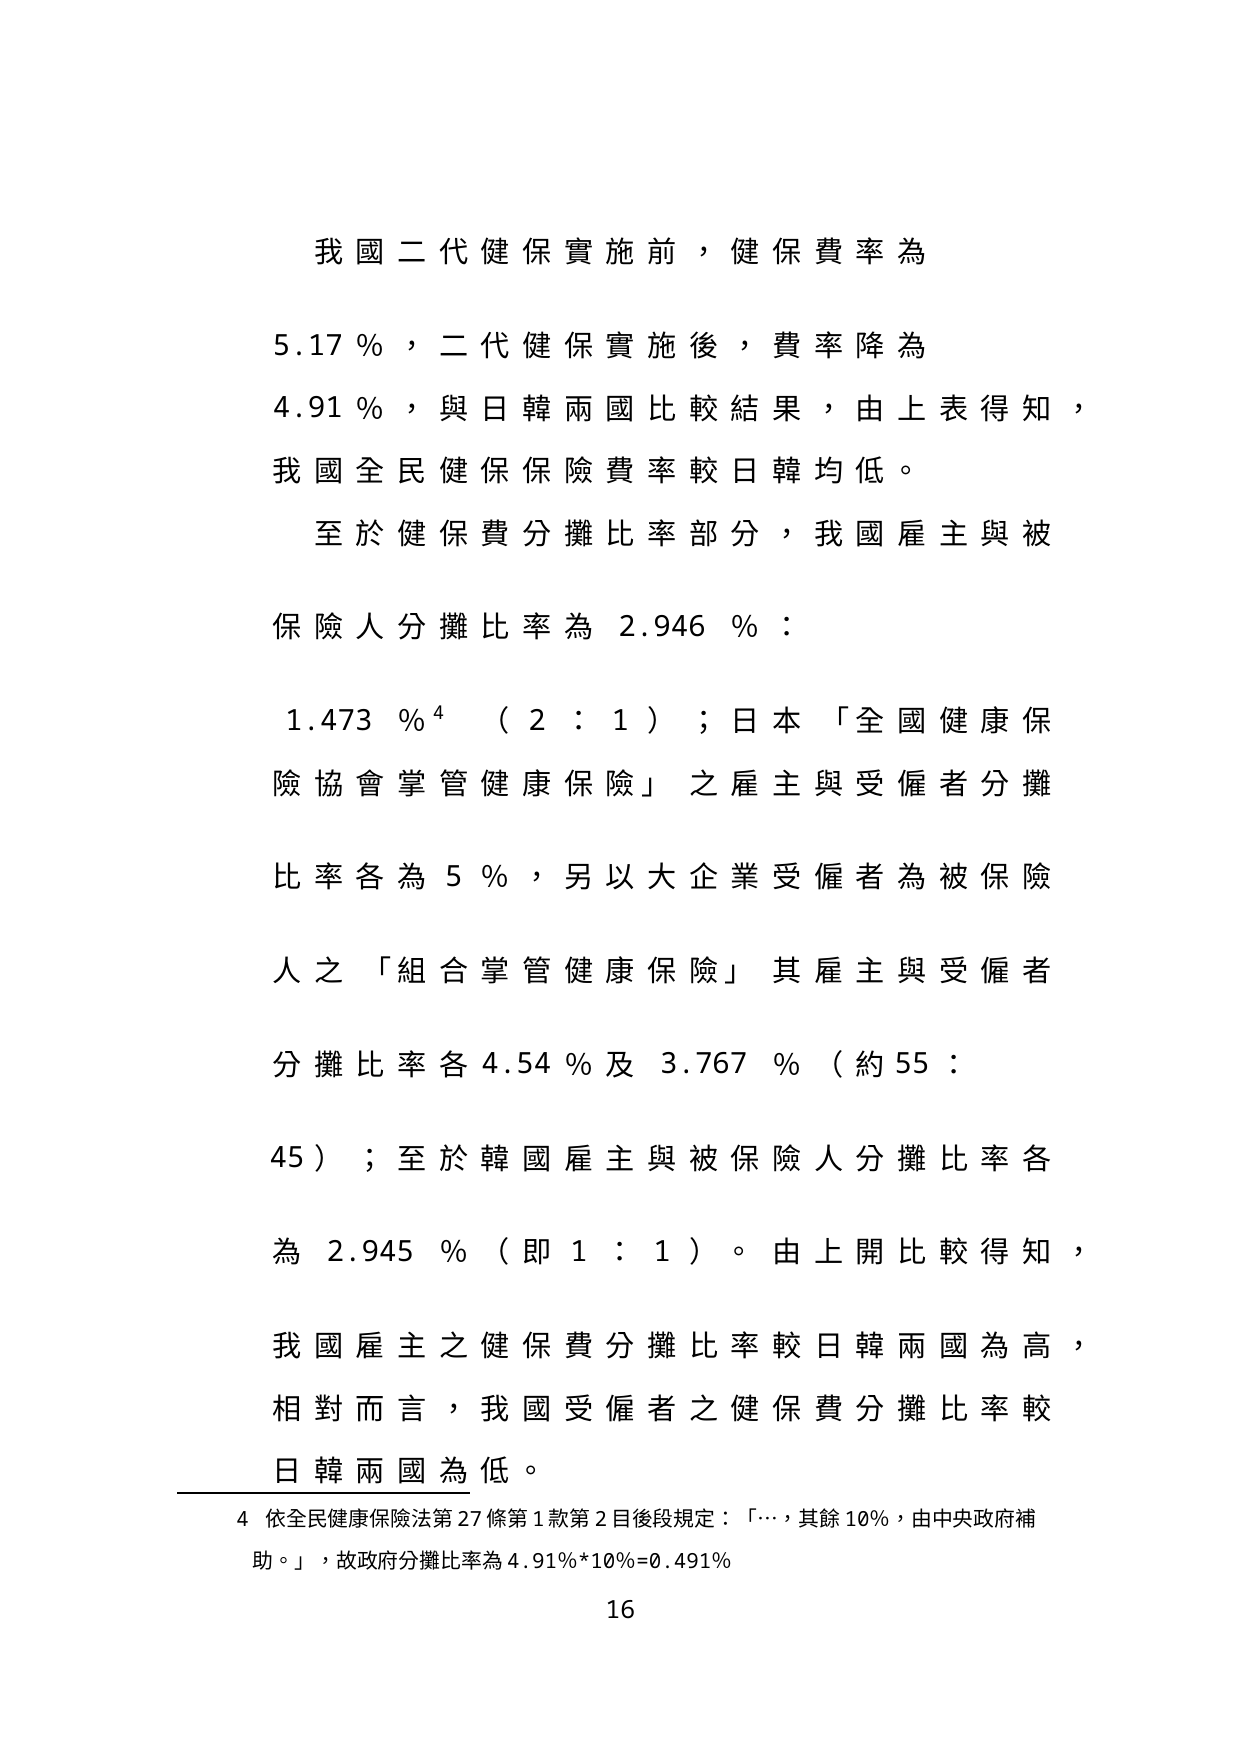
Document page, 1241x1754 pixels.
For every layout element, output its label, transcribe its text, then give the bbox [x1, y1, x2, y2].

text 至於健保費分攤比率部分，我國雇主與被保險人分攤比率為2.946％：1.473％（2：1）；日本「全國健康保險協會掌管健康保險」之雇主與受僱者分攤比率各為5％，另以大企業受僱者為被保險人之「組合掌管健康保險」其雇主與受僱者分攤比率各4.54％及3.767％（約55：45）；至於韓國雇主與被保險人分攤比率各為2.945％（即1：1）。由上開比較得知，我國雇主之健保費分攤比率較日韓兩國為高，相對而言，我國受僱者之健保費分攤比率較日韓兩國為低。 [242, 490, 1058, 1490]
text 我國二代健保實施前，健保費率為5.17％，二代健保實施後，費率降為4.91％，與日韓兩國比較結果，由上表得知，我國全民健保保險費率較日韓均低。 [242, 177, 1058, 490]
text 依全民健康保險法第27條第1款第2目後段規定：「…，其餘10％，由中央政府補助。」，故政府分攤比率為4.91％*10％=0.491％ [236, 1493, 1063, 1577]
